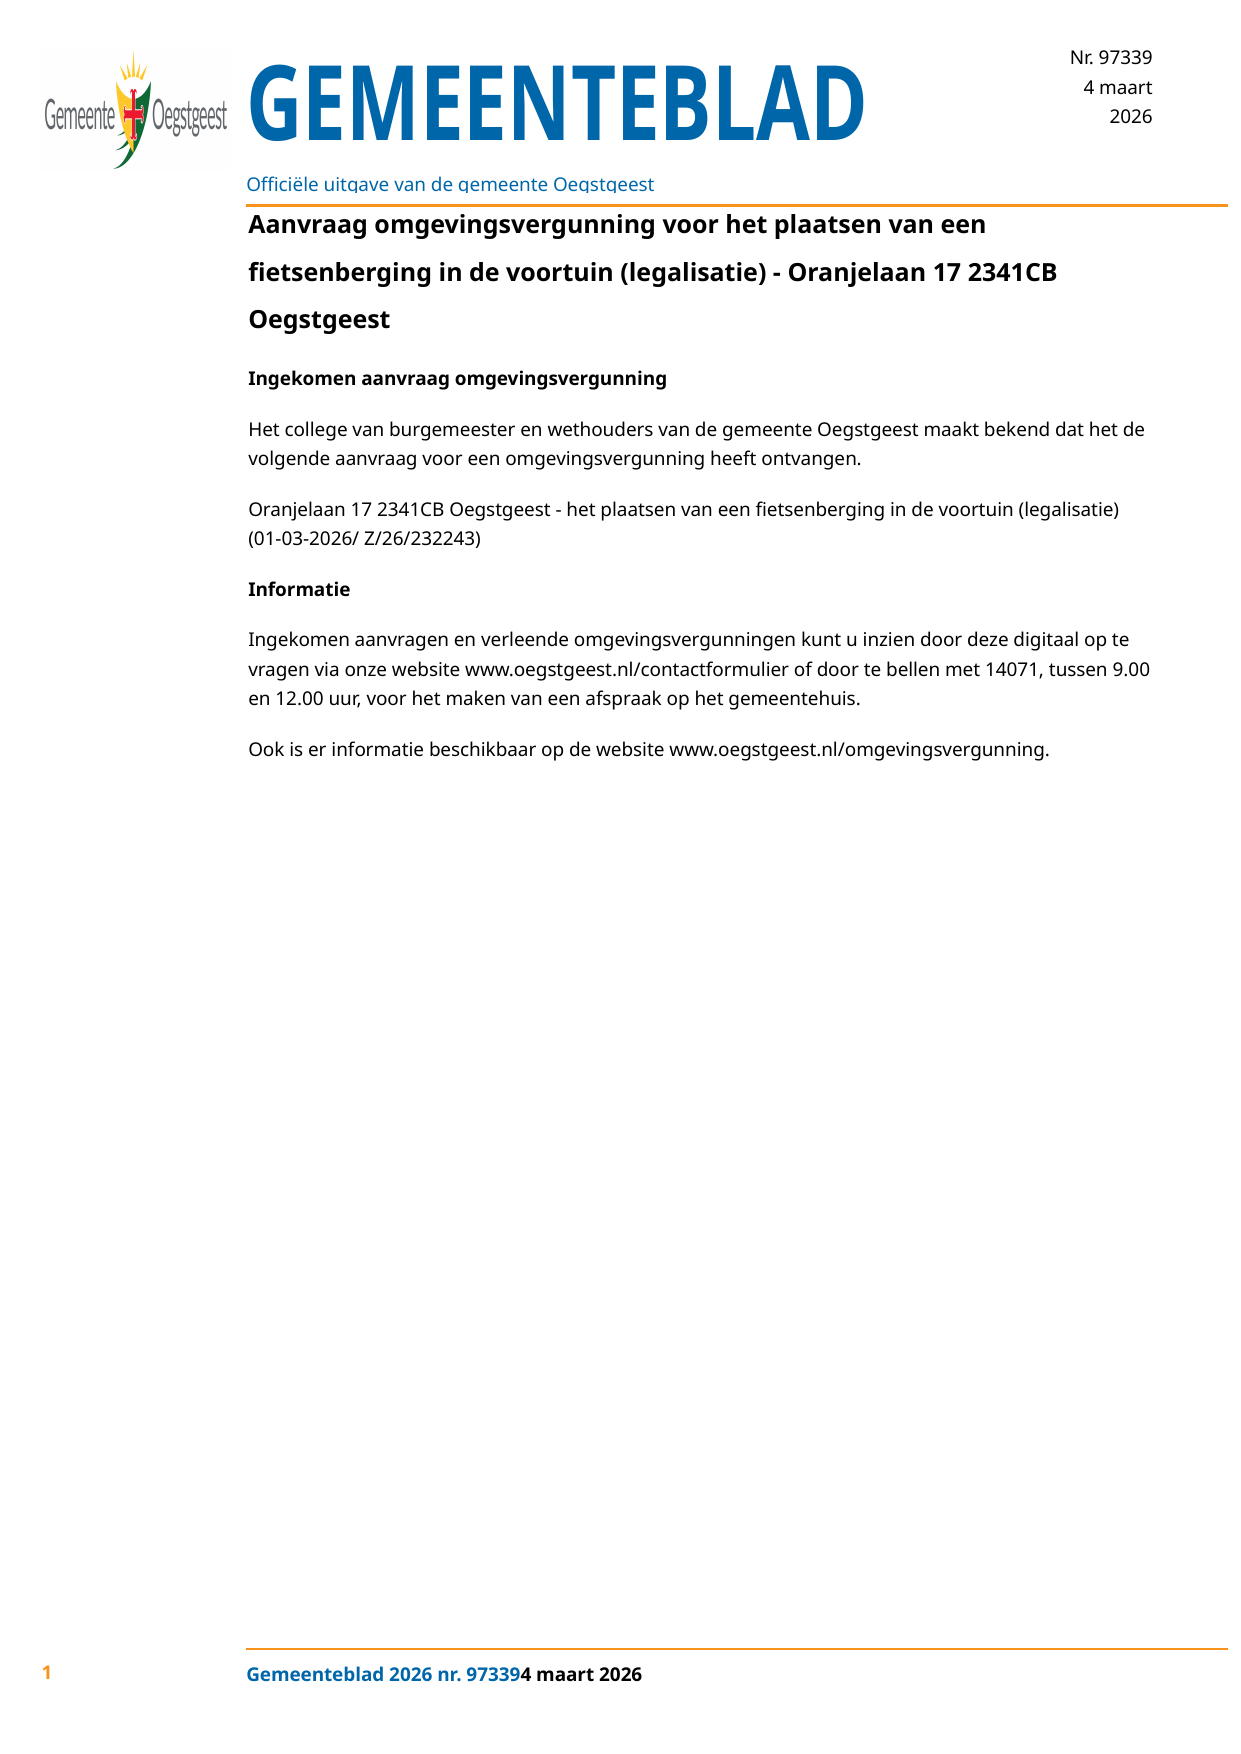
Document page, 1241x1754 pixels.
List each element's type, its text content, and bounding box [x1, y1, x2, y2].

text Informatie [248, 576, 1152, 602]
text Ingekomen aanvraag omgevingsvergunning [248, 366, 1152, 391]
picture [41, 47, 231, 172]
text Aanvraag omgevingsvergunning voor het plaatsen van een fietsenberging in de voortuin (legalisatie) - Oranjelaan 17 2341CB Oegstgeest [248, 207, 1152, 336]
text Het college van burgemeester en wethouders van de gemeente Oegstgeest maakt bekend dat het de volgende aanvraag voor een omgevingsvergunning heeft ontvangen. [248, 416, 1152, 471]
text Ingekomen aanvragen en verleende omgevingsvergunningen kunt u inzien door deze digitaal op te vragen via onze website www.oegstgeest.nl/contactformulier of door te bellen met 14071, tussen 9.00 en 12.00 uur, voor het maken van een afspraak op het gemeentehuis. [248, 626, 1152, 711]
text Oranjelaan 17 2341CB Oegstgeest - het plaatsen van een fietsenberging in de voortuin (legalisatie) (01-03-2026/ Z/26/232243) [248, 496, 1152, 551]
text Ook is er informatie beschikbaar op de website www.oegstgeest.nl/omgevingsvergunning. [248, 736, 1152, 762]
